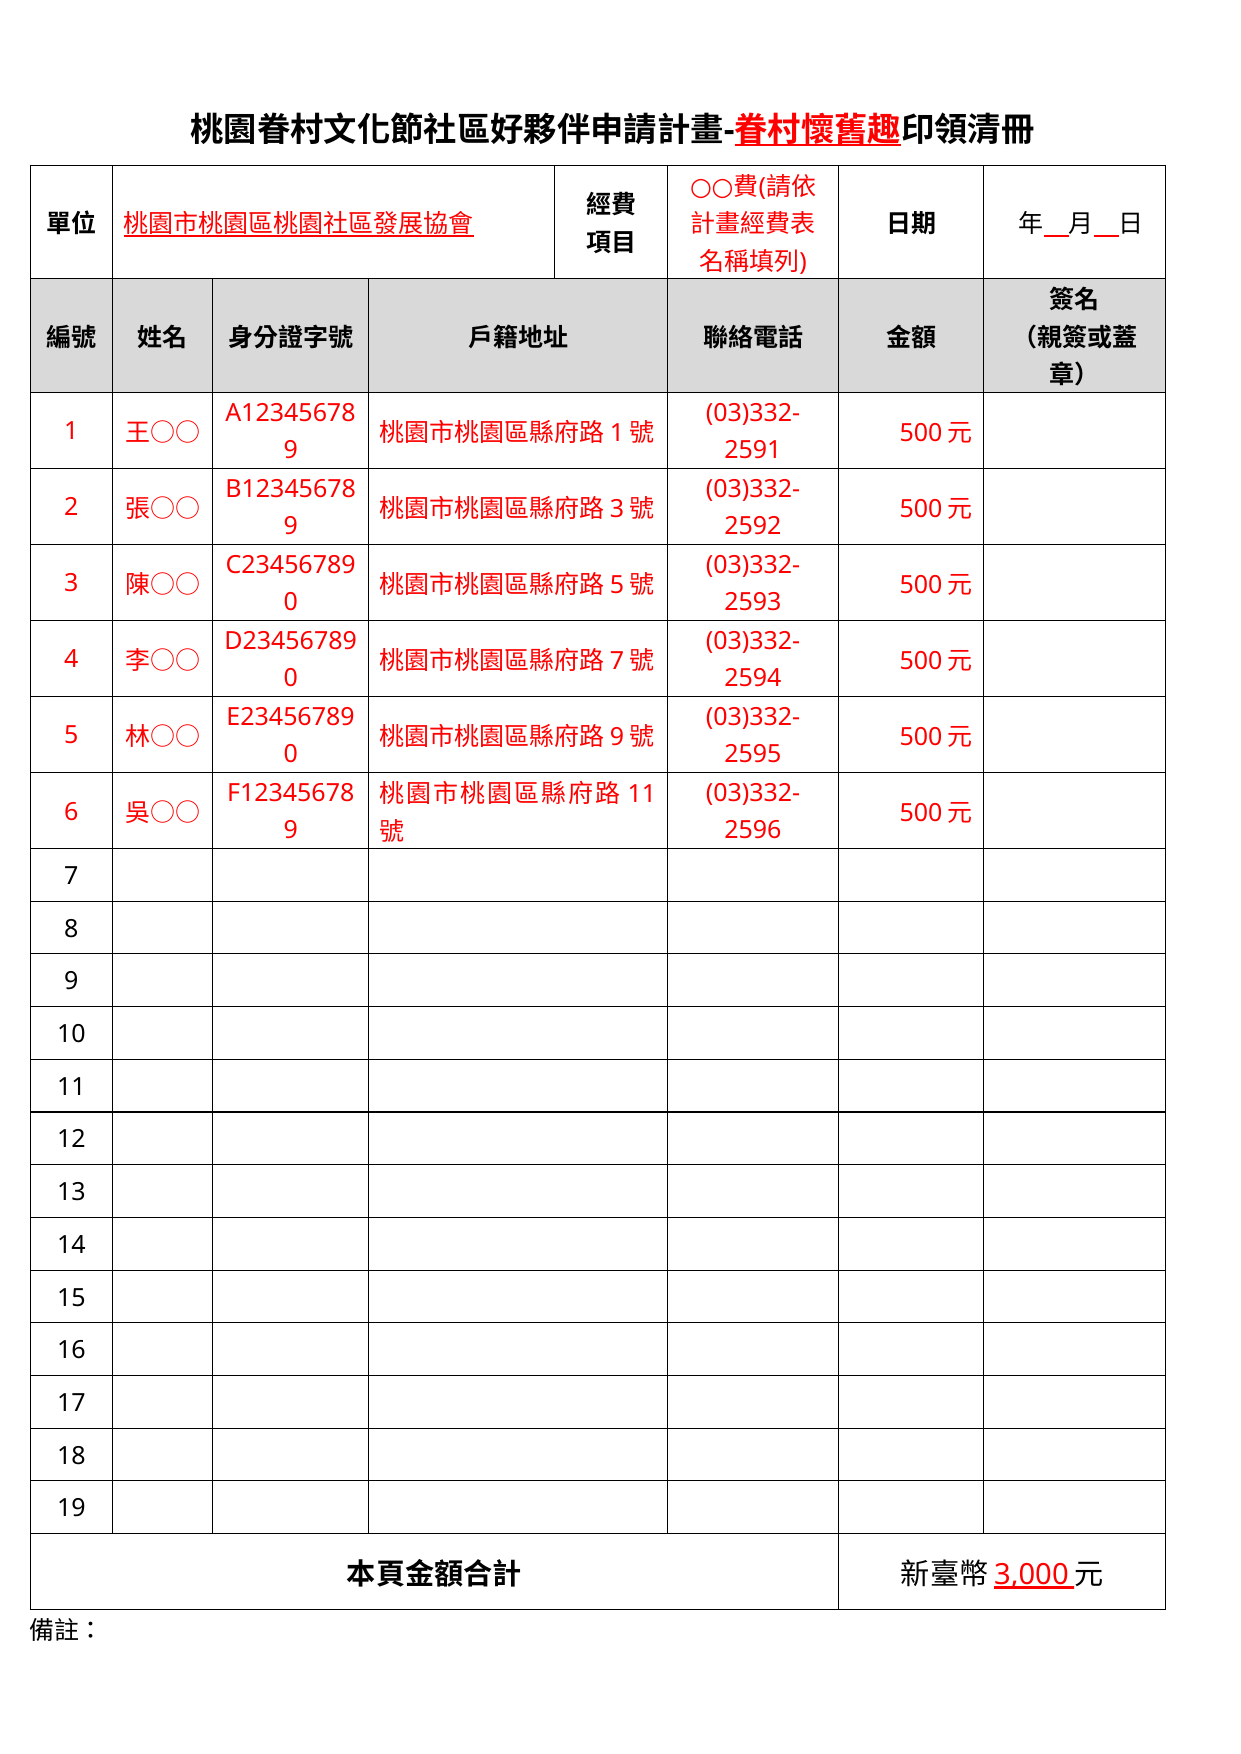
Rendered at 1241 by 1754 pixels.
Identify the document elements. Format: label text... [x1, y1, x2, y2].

table_cell B123456789 [213, 469, 368, 544]
table_cell [113, 1165, 212, 1217]
table_cell [984, 469, 1165, 544]
table_cell 編號 [31, 279, 112, 392]
table_cell [213, 1165, 368, 1217]
table_cell D234567890 [213, 621, 368, 696]
list 桃園眷村文化節社區好夥伴申請計畫-眷村懷舊趣印領清冊 [59, 89, 1165, 164]
table_cell (03)332-2593 [668, 545, 838, 620]
table_cell 14 [31, 1218, 112, 1269]
table_cell [984, 849, 1165, 901]
table_cell 本頁金額合計 [31, 1534, 838, 1609]
table_cell [213, 1429, 368, 1480]
table_cell [984, 1218, 1165, 1269]
table_cell 18 [31, 1429, 112, 1480]
table_cell (03)332-2595 [668, 697, 838, 772]
table_cell [213, 1060, 368, 1111]
table_cell [369, 1323, 667, 1375]
table_cell [113, 1218, 212, 1269]
table_cell [984, 1007, 1165, 1059]
table_cell [369, 1113, 667, 1164]
table_cell [113, 849, 212, 901]
table_cell 15 [31, 1271, 112, 1322]
table_cell 桃園市桃園區縣府路3號 [369, 469, 667, 544]
table_cell [984, 1165, 1165, 1217]
table_cell [839, 902, 983, 953]
table_cell [213, 1271, 368, 1322]
table_cell 11 [31, 1060, 112, 1111]
table_cell [668, 1218, 838, 1269]
table_cell 500元 [839, 393, 983, 468]
table_cell [668, 1323, 838, 1375]
table_cell [369, 1165, 667, 1217]
table_cell [369, 849, 667, 901]
table_header 日期 [839, 166, 983, 278]
table_cell 5 [31, 697, 112, 772]
table_cell [668, 902, 838, 953]
table_cell C234567890 [213, 545, 368, 620]
table_cell 12 [31, 1113, 112, 1164]
table_cell 新臺幣3,000元 [839, 1534, 1165, 1609]
table_cell 桃園市桃園區縣府路11號 [369, 773, 667, 848]
table_cell [839, 1376, 983, 1428]
table_cell 3 [31, 545, 112, 620]
table_cell [213, 902, 368, 953]
table_cell [839, 849, 983, 901]
table_cell [839, 1271, 983, 1322]
table_header 單位 [31, 166, 112, 278]
table_cell 李○○ [113, 621, 212, 696]
table_cell 王○○ [113, 393, 212, 468]
table_cell 500元 [839, 697, 983, 772]
table_cell [668, 1481, 838, 1533]
table_header 桃園市桃園區桃園社區發展協會 [113, 166, 554, 278]
table_cell [113, 1113, 212, 1164]
table_cell [213, 1323, 368, 1375]
table_cell 簽名 （親簽或蓋章） [984, 279, 1165, 392]
table_cell [369, 1429, 667, 1480]
table_cell (03)332-2592 [668, 469, 838, 544]
table_cell 7 [31, 849, 112, 901]
table_cell [984, 1323, 1165, 1375]
text 備註： [29, 1610, 709, 1648]
table_cell [839, 1323, 983, 1375]
table_cell [213, 1113, 368, 1164]
table_cell 桃園市桃園區縣府路5號 [369, 545, 667, 620]
table_cell [113, 1271, 212, 1322]
table_cell [839, 1060, 983, 1111]
table_cell 身分證字號 [213, 279, 368, 392]
table_cell [984, 697, 1165, 772]
table_cell [839, 1113, 983, 1164]
table_cell 桃園市桃園區縣府路9號 [369, 697, 667, 772]
table_cell 8 [31, 902, 112, 953]
table_cell 2 [31, 469, 112, 544]
table_cell [668, 1060, 838, 1111]
table_cell [113, 902, 212, 953]
table_cell [668, 849, 838, 901]
table_cell [839, 1218, 983, 1269]
table_cell 吳○○ [113, 773, 212, 848]
table_cell [984, 545, 1165, 620]
table_cell 陳○○ [113, 545, 212, 620]
table_cell [984, 902, 1165, 953]
table_cell 姓名 [113, 279, 212, 392]
table_cell [668, 954, 838, 1006]
table_cell [113, 1376, 212, 1428]
table_cell [113, 1007, 212, 1059]
table_cell (03)332-2596 [668, 773, 838, 848]
table_cell 500元 [839, 621, 983, 696]
table_cell 19 [31, 1481, 112, 1533]
table_cell 4 [31, 621, 112, 696]
table_cell [984, 773, 1165, 848]
table_cell [369, 1218, 667, 1269]
table_cell 金額 [839, 279, 983, 392]
table_cell 500元 [839, 469, 983, 544]
table_cell [369, 1007, 667, 1059]
table_cell 聯絡電話 [668, 279, 838, 392]
table_cell 桃園市桃園區縣府路1號 [369, 393, 667, 468]
table_cell [984, 1429, 1165, 1480]
table_cell 桃園市桃園區縣府路7號 [369, 621, 667, 696]
table_cell [668, 1376, 838, 1428]
table_cell [668, 1007, 838, 1059]
table_cell [213, 1481, 368, 1533]
table_cell [113, 1060, 212, 1111]
table_cell 500元 [839, 545, 983, 620]
table_cell [668, 1271, 838, 1322]
table_cell 17 [31, 1376, 112, 1428]
table_cell (03)332-2594 [668, 621, 838, 696]
table_header 經費 項目 [555, 166, 667, 278]
table_cell [984, 393, 1165, 468]
table_cell 10 [31, 1007, 112, 1059]
table_cell [369, 1481, 667, 1533]
table_cell 500元 [839, 773, 983, 848]
table_cell 戶籍地址 [369, 279, 667, 392]
table_cell [369, 902, 667, 953]
table_cell [839, 1481, 983, 1533]
table_cell [369, 1271, 667, 1322]
table_cell [369, 954, 667, 1006]
table_cell 13 [31, 1165, 112, 1217]
table_cell [113, 1323, 212, 1375]
table_cell [984, 1060, 1165, 1111]
table_cell [984, 1113, 1165, 1164]
table_cell [839, 1429, 983, 1480]
table_cell [668, 1165, 838, 1217]
table_cell [213, 1007, 368, 1059]
table_cell F123456789 [213, 773, 368, 848]
table_cell [213, 849, 368, 901]
table_cell [984, 1271, 1165, 1322]
table_cell (03)332-2591 [668, 393, 838, 468]
table_header 年 月 日 [984, 166, 1165, 278]
table_cell [984, 1481, 1165, 1533]
table_cell 林○○ [113, 697, 212, 772]
table_cell E234567890 [213, 697, 368, 772]
table_cell [984, 621, 1165, 696]
table_cell [113, 954, 212, 1006]
table_cell [113, 1429, 212, 1480]
table_cell 16 [31, 1323, 112, 1375]
table_cell [984, 1376, 1165, 1428]
table_cell 1 [31, 393, 112, 468]
table_cell [213, 1376, 368, 1428]
table_cell [984, 954, 1165, 1006]
table_cell 6 [31, 773, 112, 848]
table_cell [839, 954, 983, 1006]
table_cell [839, 1007, 983, 1059]
table_cell 9 [31, 954, 112, 1006]
table_cell [113, 1481, 212, 1533]
table_cell [668, 1429, 838, 1480]
table_cell A123456789 [213, 393, 368, 468]
table_cell [668, 1113, 838, 1164]
table_cell [213, 954, 368, 1006]
table_cell 張○○ [113, 469, 212, 544]
table_cell [369, 1060, 667, 1111]
table_cell [369, 1376, 667, 1428]
table_header ○○費(請依計畫經費表名稱填列) [668, 166, 838, 278]
table_cell [213, 1218, 368, 1269]
table_cell [839, 1165, 983, 1217]
